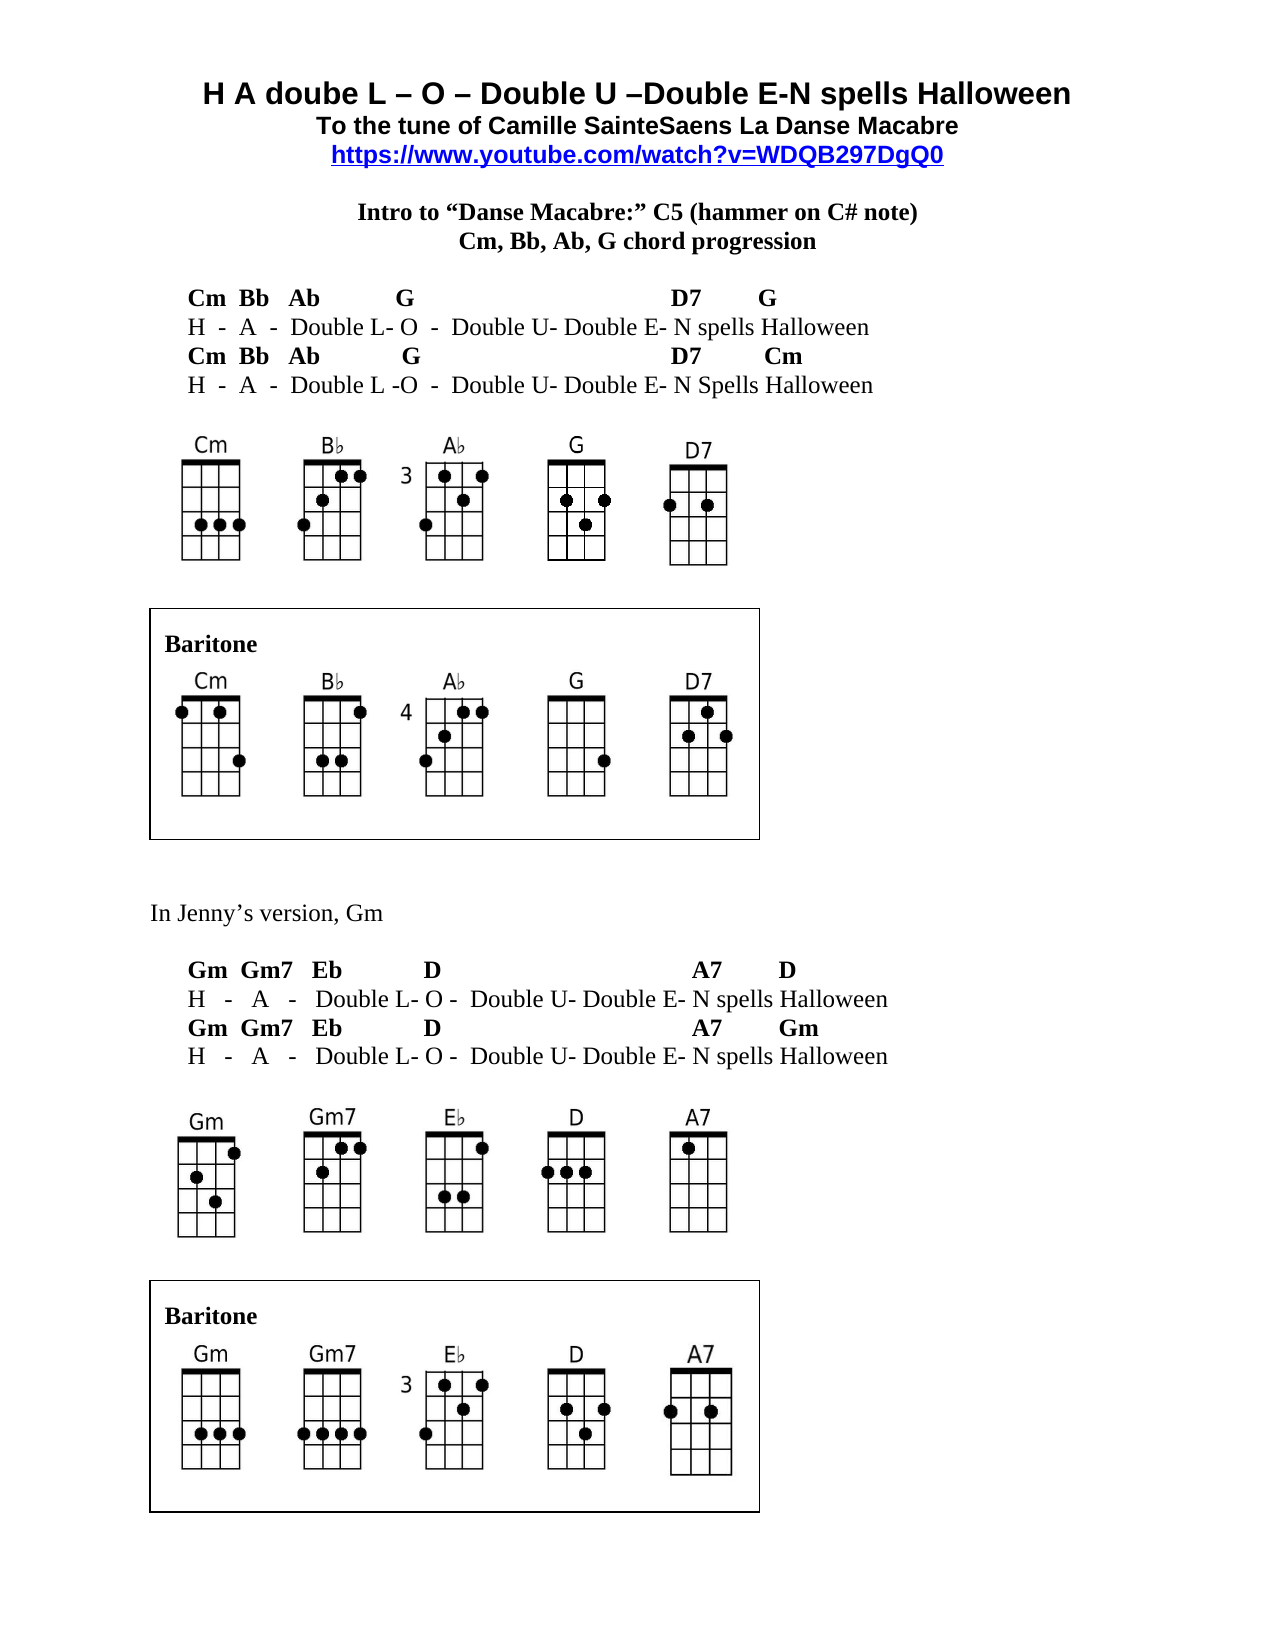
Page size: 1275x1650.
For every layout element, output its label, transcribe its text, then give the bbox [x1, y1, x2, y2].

picture [154, 1341, 268, 1492]
table_cell [1003, 608, 1125, 663]
picture [276, 1341, 389, 1492]
text https://www.youtube.com/watch?v=WDQB297DgQ0 [150, 140, 1125, 168]
table_header [516, 427, 637, 608]
table_header [1003, 427, 1125, 608]
text Cm Bb Ab G D7 Cm [187, 341, 1125, 370]
picture [276, 1104, 389, 1255]
table_cell [760, 1336, 881, 1511]
table_cell [1003, 663, 1125, 839]
table_header [638, 427, 759, 608]
table_cell Baritone [151, 609, 272, 663]
picture [642, 1104, 755, 1255]
picture [154, 432, 268, 583]
table_header [881, 427, 1003, 608]
table_cell [394, 609, 516, 663]
table_cell [760, 608, 881, 663]
picture [150, 1110, 263, 1260]
table_cell [516, 609, 637, 663]
picture [398, 432, 511, 583]
picture [520, 1341, 633, 1492]
picture [645, 1341, 751, 1492]
table_header [759, 427, 881, 608]
table_header [150, 427, 272, 608]
table_header [759, 1099, 881, 1280]
text Gm Gm7 Eb D A7 Gm [187, 1013, 1125, 1041]
table_header [394, 427, 516, 608]
table_cell [516, 663, 637, 839]
table_cell [151, 663, 272, 839]
table_cell [881, 1336, 1003, 1511]
picture [520, 432, 633, 583]
picture [642, 669, 755, 819]
table_cell [394, 1336, 516, 1511]
table_cell [1003, 1280, 1125, 1336]
table_cell [638, 663, 759, 839]
picture [398, 669, 511, 819]
table_header [150, 1099, 272, 1280]
text H - A - Double L- O - Double U- Double E- N spells Halloween [187, 1041, 1125, 1070]
picture [520, 669, 633, 819]
table_cell [394, 663, 516, 839]
text Cm Bb Ab G D7 G [187, 283, 1125, 312]
text Cm, Bb, Ab, G chord progression [150, 226, 1125, 255]
text H - A - Double L- O - Double U- Double E- N spells Halloween [187, 312, 1125, 341]
text H - A - Double L- O - Double U- Double E- N spells Halloween [187, 984, 1125, 1013]
table_header [516, 1099, 637, 1280]
table_cell [151, 1336, 272, 1511]
picture [520, 1104, 633, 1255]
table_cell [638, 1336, 759, 1511]
table_cell [516, 1336, 637, 1511]
table_header [881, 1099, 1003, 1280]
table_cell [881, 1280, 1003, 1336]
table_cell [272, 1336, 394, 1511]
text To the tune of Camille SainteSaens La Danse Macabre [150, 111, 1125, 140]
picture [642, 437, 755, 588]
table_cell Baritone [151, 1281, 272, 1336]
table_cell [272, 1281, 394, 1336]
table_header [1003, 1099, 1125, 1280]
picture [398, 1341, 511, 1492]
picture [398, 1104, 511, 1255]
table_cell [881, 608, 1003, 663]
table_cell [1003, 1336, 1125, 1511]
table_cell [760, 1280, 881, 1336]
table_cell [516, 1281, 637, 1336]
table_cell [394, 1281, 516, 1336]
picture [276, 432, 389, 583]
table_header [638, 1099, 759, 1280]
table_cell [272, 609, 394, 663]
table_header [272, 1099, 394, 1280]
table_header [394, 1099, 516, 1280]
table_header [272, 427, 394, 608]
table_cell [272, 663, 394, 839]
table_cell [760, 663, 881, 839]
table_cell [638, 609, 759, 663]
table_cell [638, 1281, 759, 1336]
table_cell [881, 663, 1003, 839]
picture [276, 669, 389, 819]
text Gm Gm7 Eb D A7 D [187, 955, 1125, 984]
text Intro to “Danse Macabre:” C5 (hammer on C# note) [150, 197, 1125, 226]
text H - A - Double L -O - Double U- Double E- N Spells Halloween [187, 370, 1125, 398]
text H A doube L – O – Double U –Double E-N spells Halloween [150, 75, 1125, 111]
text In Jenny’s version, Gm [150, 898, 1125, 926]
picture [154, 669, 268, 819]
